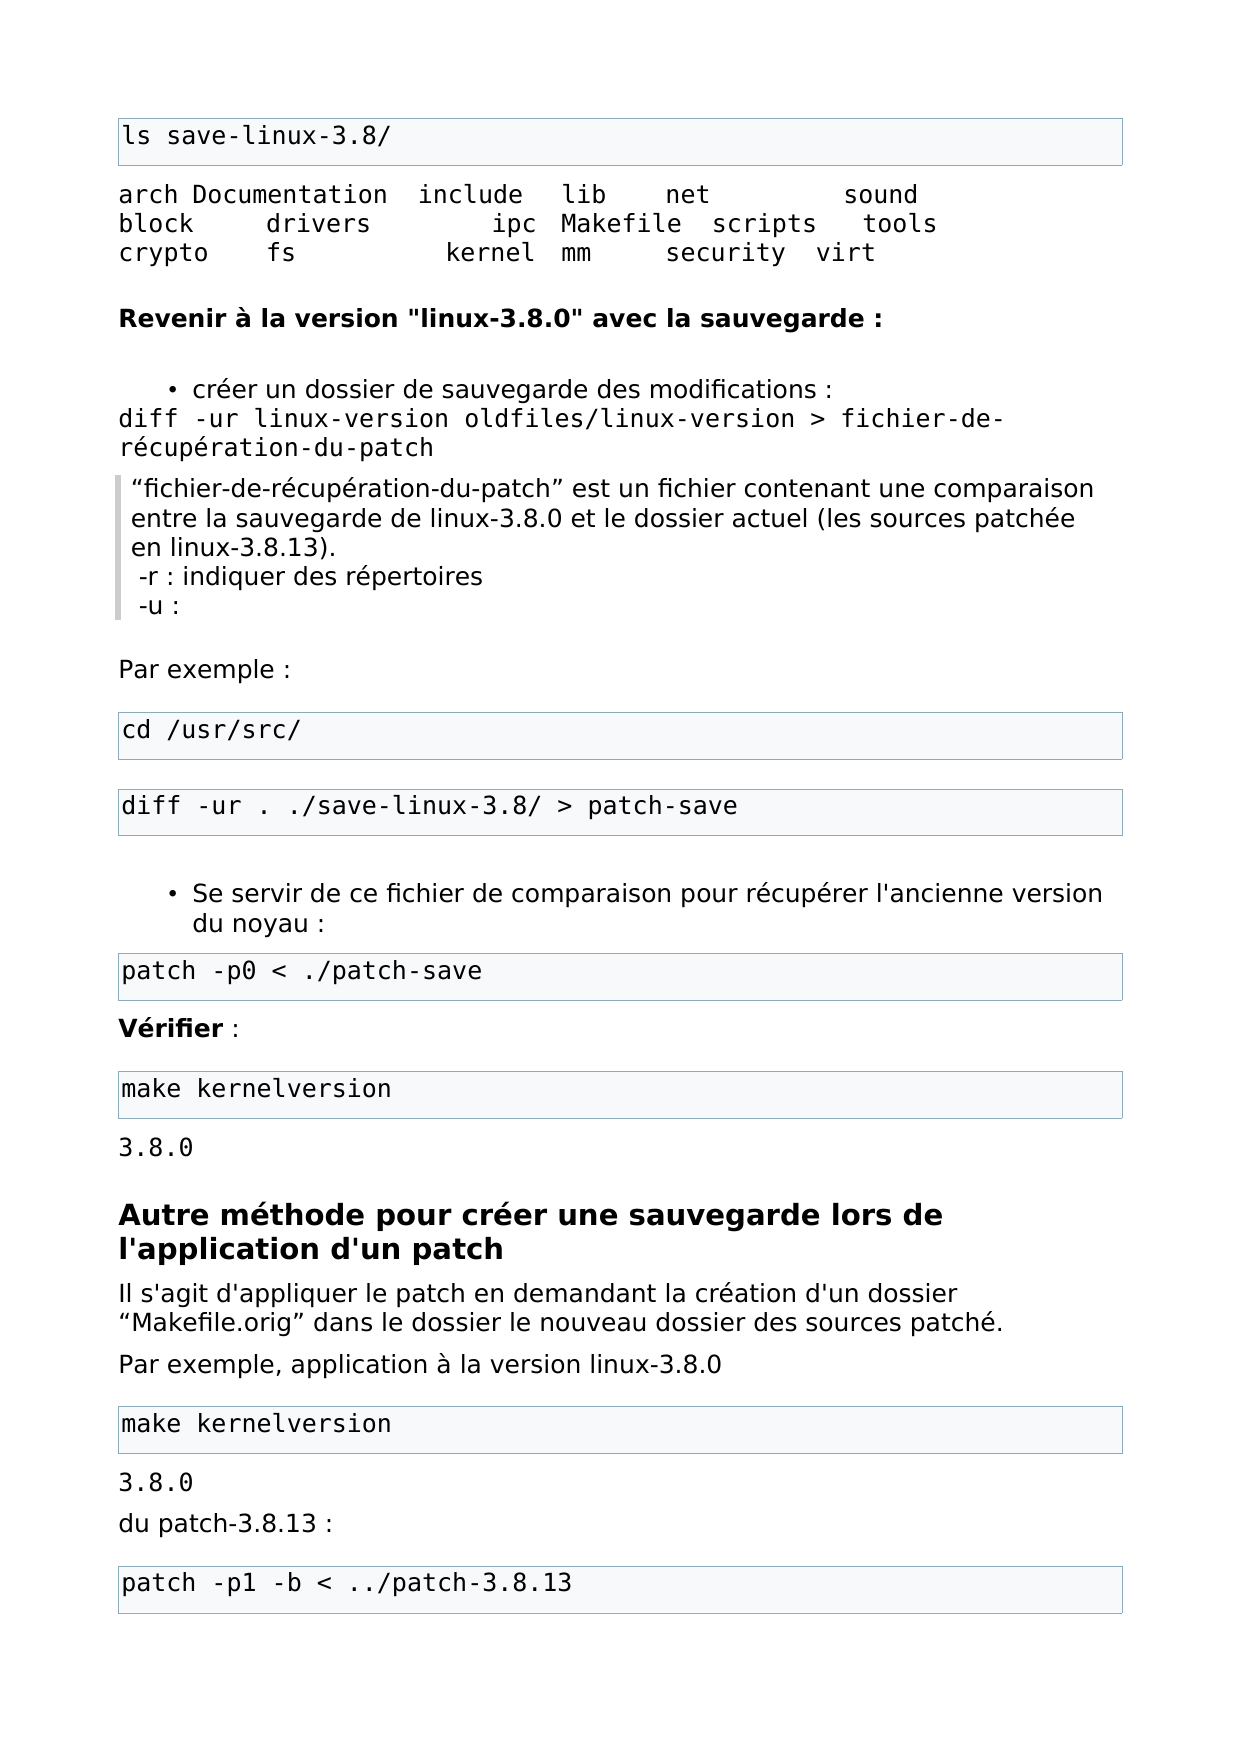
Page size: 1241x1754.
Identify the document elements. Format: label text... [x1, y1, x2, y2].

table_header ls save-linux-3.8/ [119, 119, 1122, 165]
text Par exemple : [118, 655, 1122, 684]
table_header patch -p0 < ./patch-save [119, 954, 1122, 1000]
text 3.8.0 [118, 1468, 1122, 1497]
text 3.8.0 [118, 1133, 1122, 1162]
text du patch-3.8.13 : [118, 1509, 1122, 1538]
subtitle Autre méthode pour créer une sauvegarde lors de l'application d'un patch [118, 1199, 1122, 1267]
table_header patch -p1 -b < ../patch-3.8.13 [119, 1567, 1122, 1612]
text arch Documentation include lib net sound block drivers ipc Makefile scripts tools crypto fs kernel mm security virt [118, 180, 1122, 267]
subtitle Revenir à la version "linux-3.8.0" avec la sauvegarde : [118, 304, 1122, 333]
table_header diff -ur . ./save-linux-3.8/ > patch-save [119, 790, 1122, 835]
list créer un dossier de sauvegarde des modifications : [177, 375, 1122, 404]
text Il s'agit d'appliquer le patch en demandant la création d'un dossier “Makefile.orig” dans le dossier le nouveau dossier des sources patché. [118, 1279, 1122, 1337]
table_header cd /usr/src/ [119, 713, 1122, 759]
text diff -ur linux-version oldfiles/linux-version > fichier-de-récupération-du-patch [118, 404, 1122, 463]
table_header make kernelversion [119, 1407, 1122, 1453]
text Vérifier : [118, 1014, 1122, 1044]
table_header make kernelversion [119, 1072, 1122, 1118]
table_header “fichier-de-récupération-du-patch” est un fichier contenant une comparaison entre la sauvegarde de linux-3.8.0 et le dossier actuel (les sources patchée en linux-3.8.13). -r : indiquer des répertoires -u : [121, 475, 1122, 620]
text Par exemple, application à la version linux-3.8.0 [118, 1350, 1122, 1379]
list Se servir de ce fichier de comparaison pour récupérer l'ancienne version du noyau : [177, 880, 1122, 938]
